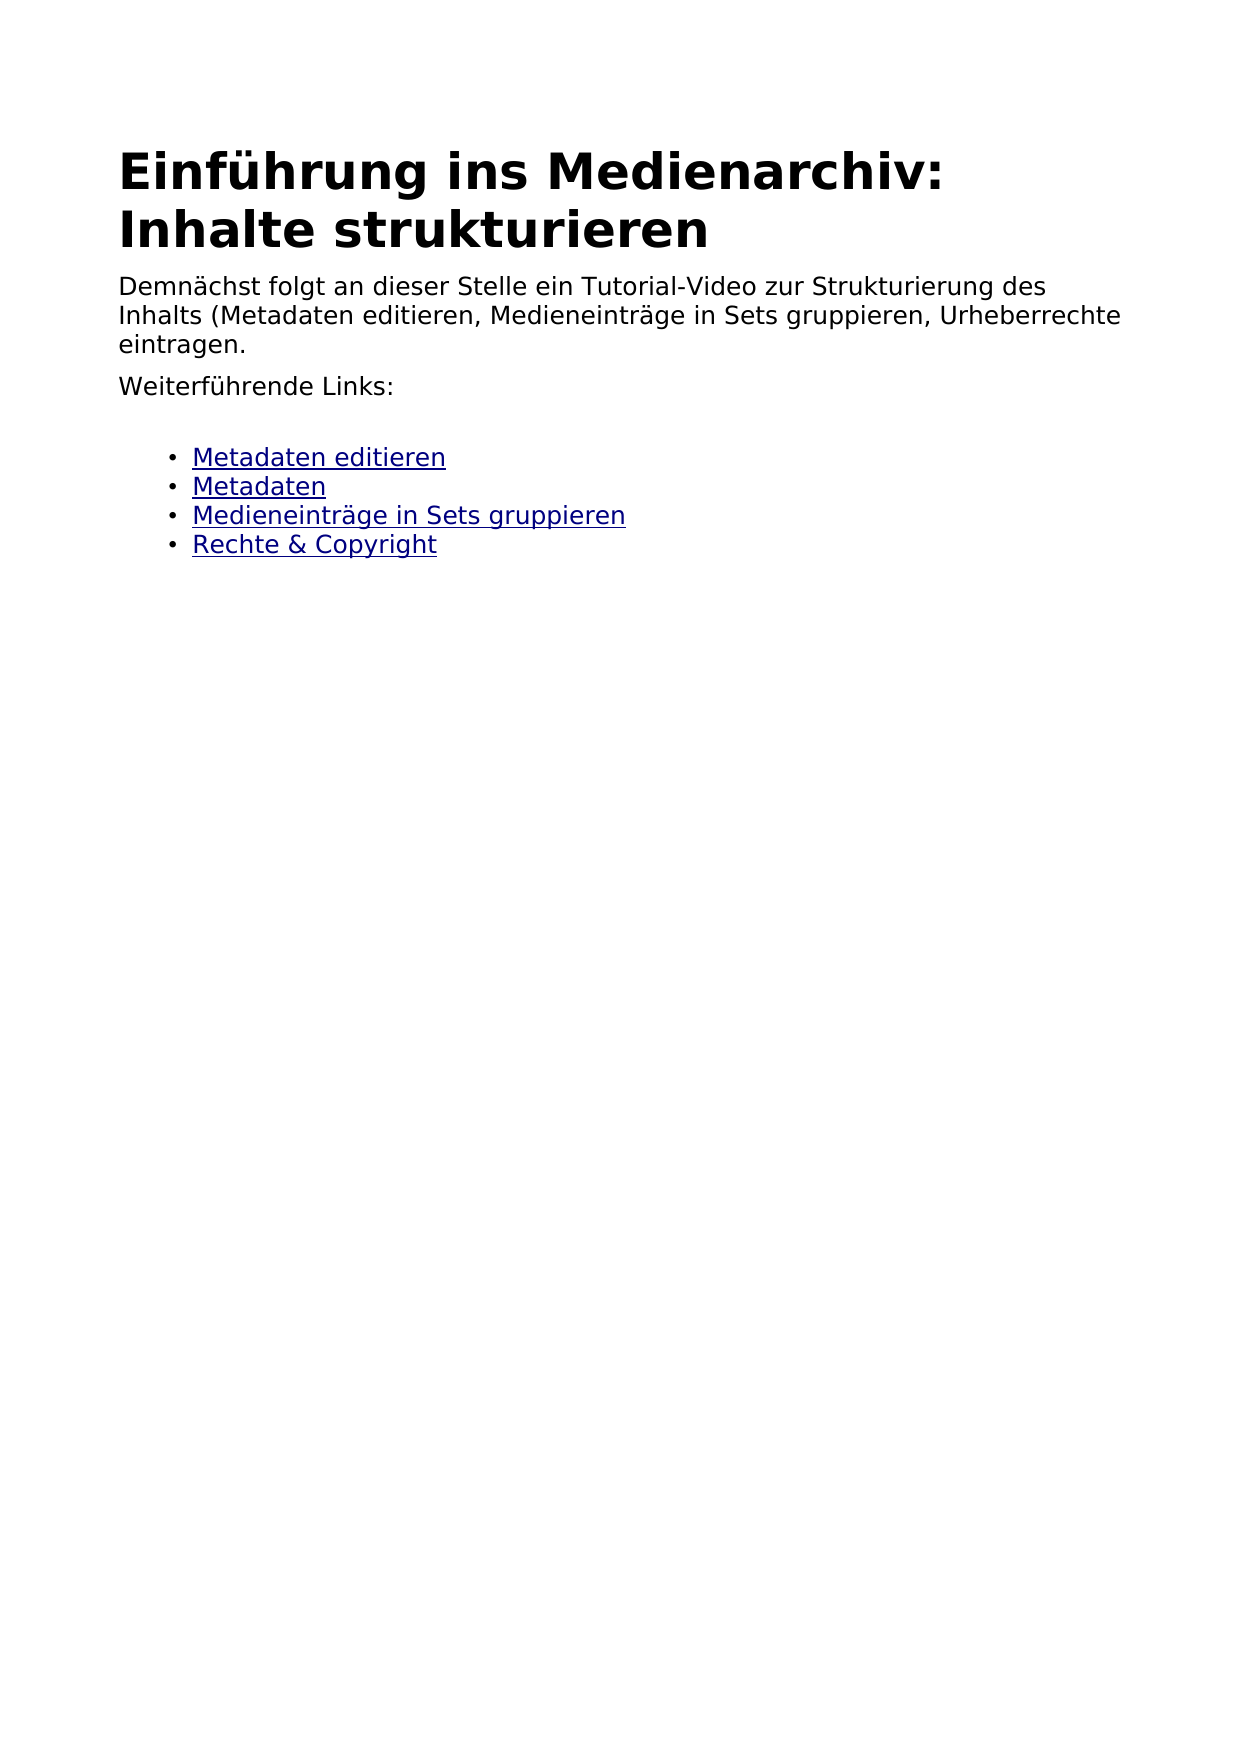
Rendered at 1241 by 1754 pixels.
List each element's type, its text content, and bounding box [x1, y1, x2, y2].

text Weiterführende Links: [118, 372, 1122, 401]
list Rechte & Copyright [177, 531, 1122, 560]
text Demnächst folgt an dieser Stelle ein Tutorial-Video zur Strukturierung des Inhalts (Metadaten editieren, Medieneinträge in Sets gruppieren, Urheberrechte eintragen. [118, 272, 1122, 359]
list Metadaten editieren [177, 443, 1122, 472]
subtitle Einführung ins Medienarchiv: Inhalte strukturieren [118, 143, 1122, 259]
list Medieneinträge in Sets gruppieren [177, 502, 1122, 531]
list Metadaten [177, 472, 1122, 502]
